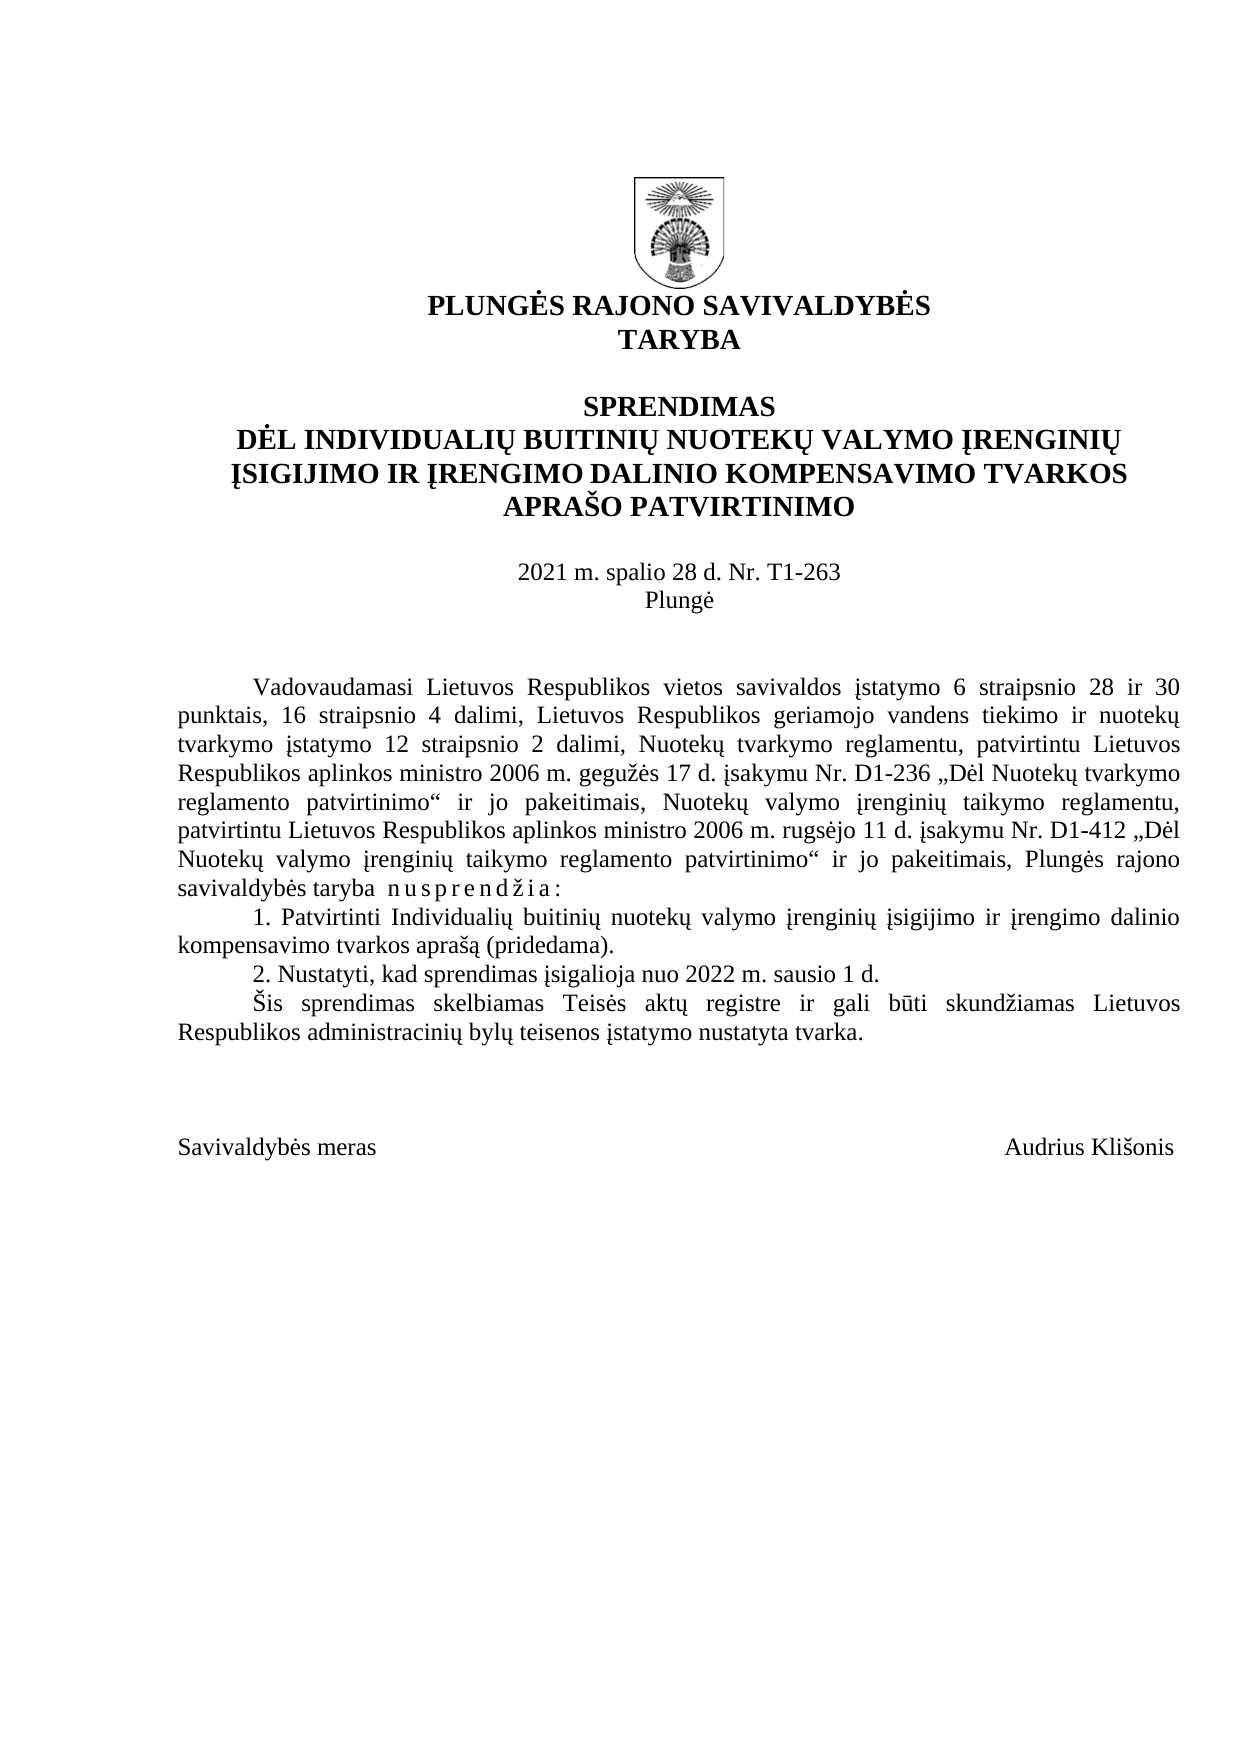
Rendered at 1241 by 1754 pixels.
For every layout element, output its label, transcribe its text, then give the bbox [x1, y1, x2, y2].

text Plungė [177, 585, 1181, 614]
text 1. Patvirtinti Individualių buitinių nuotekų valymo įrenginių įsigijimo ir įrengimo dalinio kompensavimo tvarkos aprašą (pridedama). [177, 902, 1181, 959]
text TARYBA [177, 322, 1181, 355]
text DĖL INDIVIDUALIŲ BUITINIŲ NUOTEKŲ VALYMO ĮRENGINIŲ ĮSIGIJIMO IR ĮRENGIMO DALINIO KOMPENSAVIMO TVARKOS APRAŠO PATVIRTINIMO [177, 422, 1181, 523]
text Savivaldybės meras Audrius Klišonis [177, 1132, 1181, 1160]
text PLUNGĖS RAJONO SAVIVALDYBĖS [177, 288, 1181, 322]
text 2. Nustatyti, kad sprendimas įsigalioja nuo 2022 m. sausio 1 d. [177, 959, 1181, 988]
text SPRENDIMAS [177, 389, 1181, 422]
text 2021 m. spalio 28 d. Nr. T1-263 [177, 557, 1181, 585]
text Šis sprendimas skelbiamas Teisės aktų registre ir gali būti skundžiamas Lietuvos Respublikos administracinių bylų teisenos įstatymo nustatyta tvarka. [177, 988, 1181, 1045]
text Vadovaudamasi Lietuvos Respublikos vietos savivaldos įstatymo 6 straipsnio 28 ir 30 punktais, 16 straipsnio 4 dalimi, Lietuvos Respublikos geriamojo vandens tiekimo ir nuotekų tvarkymo įstatymo 12 straipsnio 2 dalimi, Nuotekų tvarkymo reglamentu, patvirtintu Lietuvos Respublikos aplinkos ministro 2006 m. gegužės 17 d. įsakymu Nr. D1-236 „Dėl Nuotekų tvarkymo reglamento patvirtinimo“ ir jo pakeitimais, Nuotekų valymo įrenginių taikymo reglamentu, patvirtintu Lietuvos Respublikos aplinkos ministro 2006 m. rugsėjo 11 d. įsakymu Nr. D1-412 „Dėl Nuotekų valymo įrenginių taikymo reglamento patvirtinimo“ ir jo pakeitimais, Plungės rajono savivaldybės taryba nusprendžia: [177, 672, 1181, 902]
